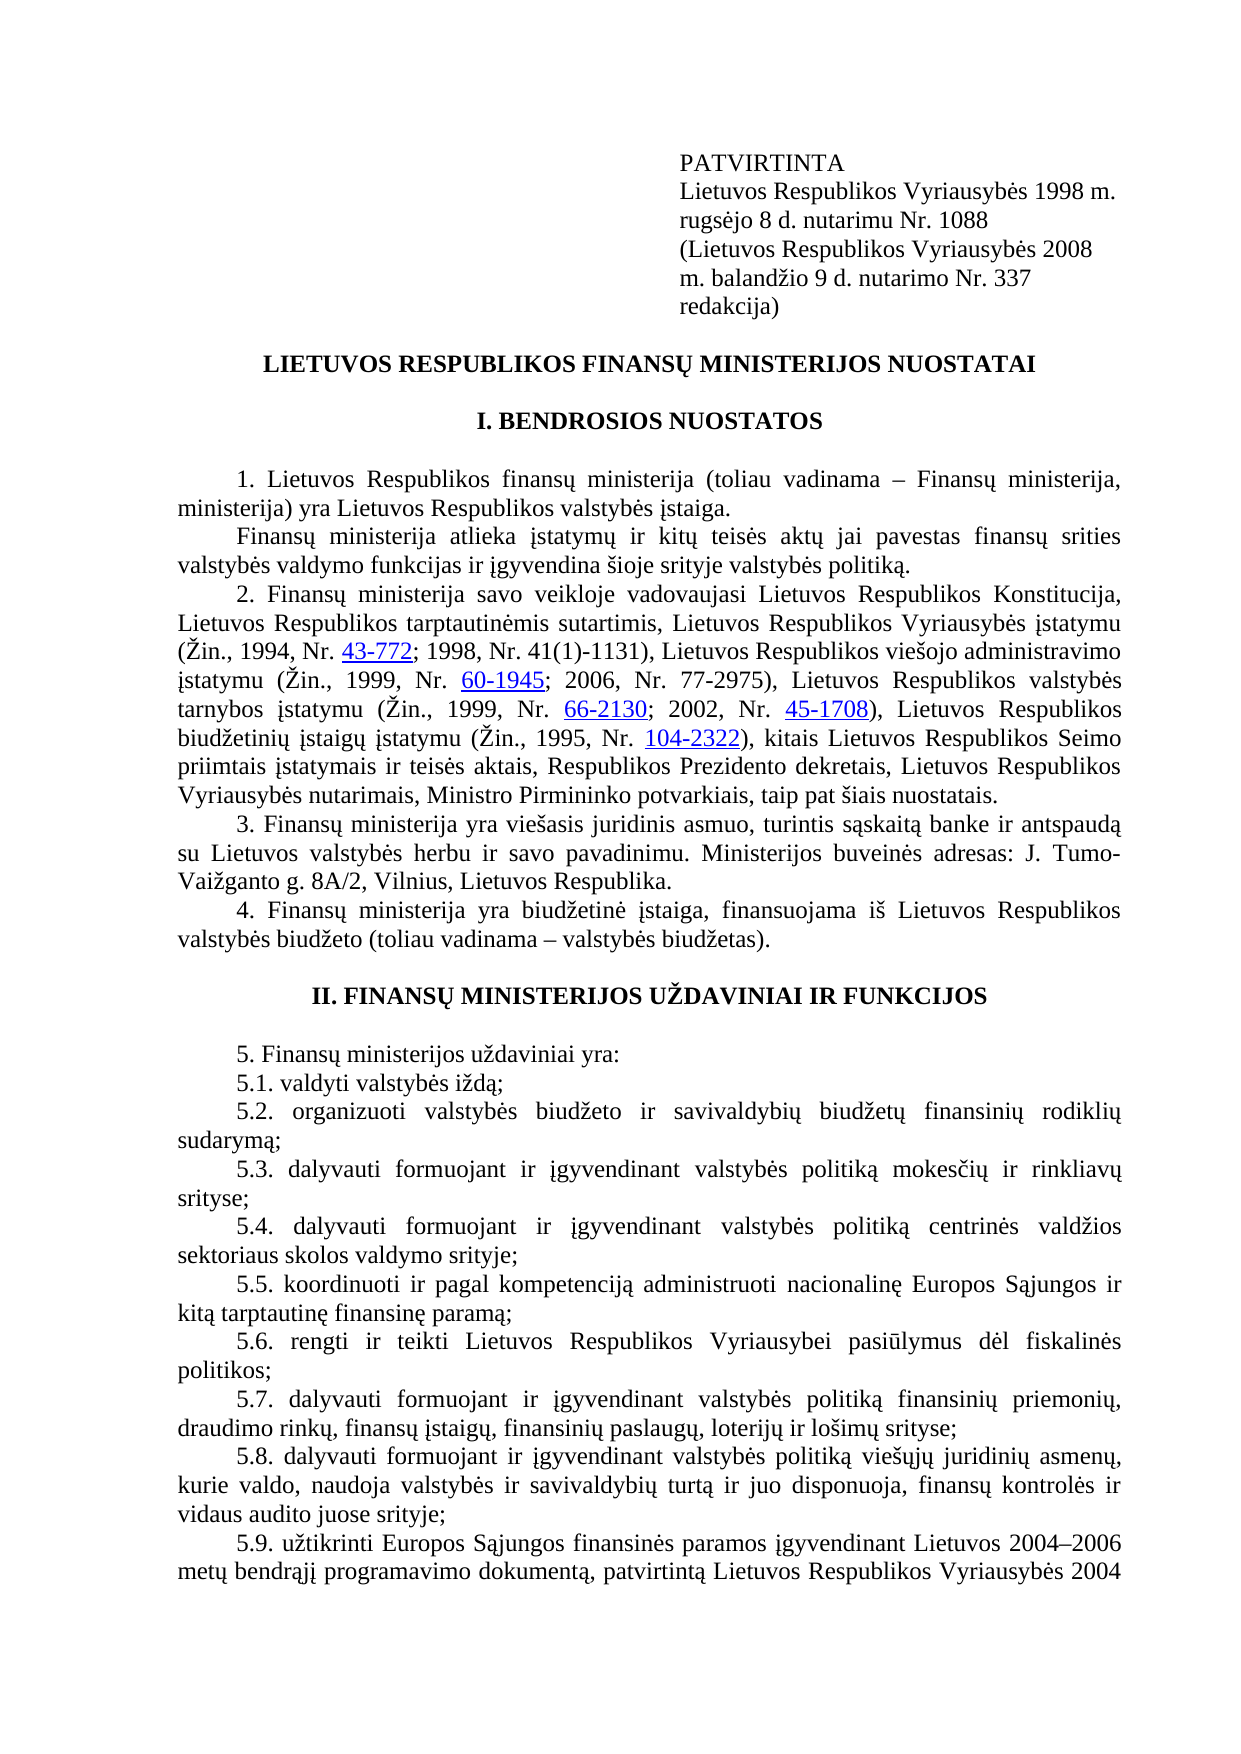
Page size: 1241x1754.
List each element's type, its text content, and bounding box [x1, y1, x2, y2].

text 5.6. rengti ir teikti Lietuvos Respublikos Vyriausybei pasiūlymus dėl fiskalinės politikos; [177, 1326, 1122, 1384]
text 5.1. valdyti valstybės iždą; [177, 1068, 1122, 1096]
text I. BENDROSIOS NUOSTATOS [177, 406, 1122, 435]
text 5.7. dalyvauti formuojant ir įgyvendinant valstybės politiką finansinių priemonių, draudimo rinkų, finansų įstaigų, finansinių paslaugų, loterijų ir lošimų srityse; [177, 1384, 1122, 1441]
text 5.9. užtikrinti Europos Sąjungos finansinės paramos įgyvendinant Lietuvos 2004–2006 metų bendrąjį programavimo dokumentą, patvirtintą Lietuvos Respublikos Vyriausybės 2004 [177, 1528, 1122, 1585]
text 5.2. organizuoti valstybės biudžeto ir savivaldybių biudžetų finansinių rodiklių sudarymą; [177, 1096, 1122, 1154]
text 2. Finansų ministerija savo veikloje vadovaujasi Lietuvos Respublikos Konstitucija, Lietuvos Respublikos tarptautinėmis sutartimis, Lietuvos Respublikos Vyriausybės įstatymu (Žin., 1994, Nr. 43-772; 1998, Nr. 41(1)-1131), Lietuvos Respublikos viešojo administravimo įstatymu (Žin., 1999, Nr. 60-1945; 2006, Nr. 77-2975), Lietuvos Respublikos valstybės tarnybos įstatymu (Žin., 1999, Nr. 66-2130; 2002, Nr. 45-1708), Lietuvos Respublikos biudžetinių įstaigų įstatymu (Žin., 1995, Nr. 104-2322), kitais Lietuvos Respublikos Seimo priimtais įstatymais ir teisės aktais, Respublikos Prezidento dekretais, Lietuvos Respublikos Vyriausybės nutarimais, Ministro Pirmininko potvarkiais, taip pat šiais nuostatais. [177, 579, 1122, 809]
text Patvirtinta [679, 148, 1122, 176]
text 5.3. dalyvauti formuojant ir įgyvendinant valstybės politiką mokesčių ir rinkliavų srityse; [177, 1154, 1122, 1211]
text II. FINANSŲ MINISTERIJOS UŽDAVINIAI IR FUNKCIJOS [177, 981, 1122, 1010]
text Lietuvos Respublikos finansų ministerijos nuostatai [177, 349, 1122, 378]
text (Lietuvos Respublikos Vyriausybės 2008 m. balandžio 9 d. nutarimo Nr. 337 redakcija) [679, 234, 1122, 320]
text 5. Finansų ministerijos uždaviniai yra: [177, 1039, 1122, 1068]
text Lietuvos Respublikos Vyriausybės 1998 m. rugsėjo 8 d. nutarimu Nr. 1088 [679, 176, 1122, 234]
text 5.4. dalyvauti formuojant ir įgyvendinant valstybės politiką centrinės valdžios sektoriaus skolos valdymo srityje; [177, 1211, 1122, 1269]
text 1. Lietuvos Respublikos finansų ministerija (toliau vadinama – Finansų ministerija, ministerija) yra Lietuvos Respublikos valstybės įstaiga. [177, 464, 1122, 521]
text 4. Finansų ministerija yra biudžetinė įstaiga, finansuojama iš Lietuvos Respublikos valstybės biudžeto (toliau vadinama – valstybės biudžetas). [177, 895, 1122, 953]
text 3. Finansų ministerija yra viešasis juridinis asmuo, turintis sąskaitą banke ir antspaudą su Lietuvos valstybės herbu ir savo pavadinimu. Ministerijos buveinės adresas: J. Tumo-Vaižganto g. 8A/2, Vilnius, Lietuvos Respublika. [177, 809, 1122, 895]
text Finansų ministerija atlieka įstatymų ir kitų teisės aktų jai pavestas finansų srities valstybės valdymo funkcijas ir įgyvendina šioje srityje valstybės politiką. [177, 521, 1122, 579]
text 5.8. dalyvauti formuojant ir įgyvendinant valstybės politiką viešųjų juridinių asmenų, kurie valdo, naudoja valstybės ir savivaldybių turtą ir juo disponuoja, finansų kontrolės ir vidaus audito juose srityje; [177, 1441, 1122, 1528]
text 5.5. koordinuoti ir pagal kompetenciją administruoti nacionalinę Europos Sąjungos ir kitą tarptautinę finansinę paramą; [177, 1269, 1122, 1326]
